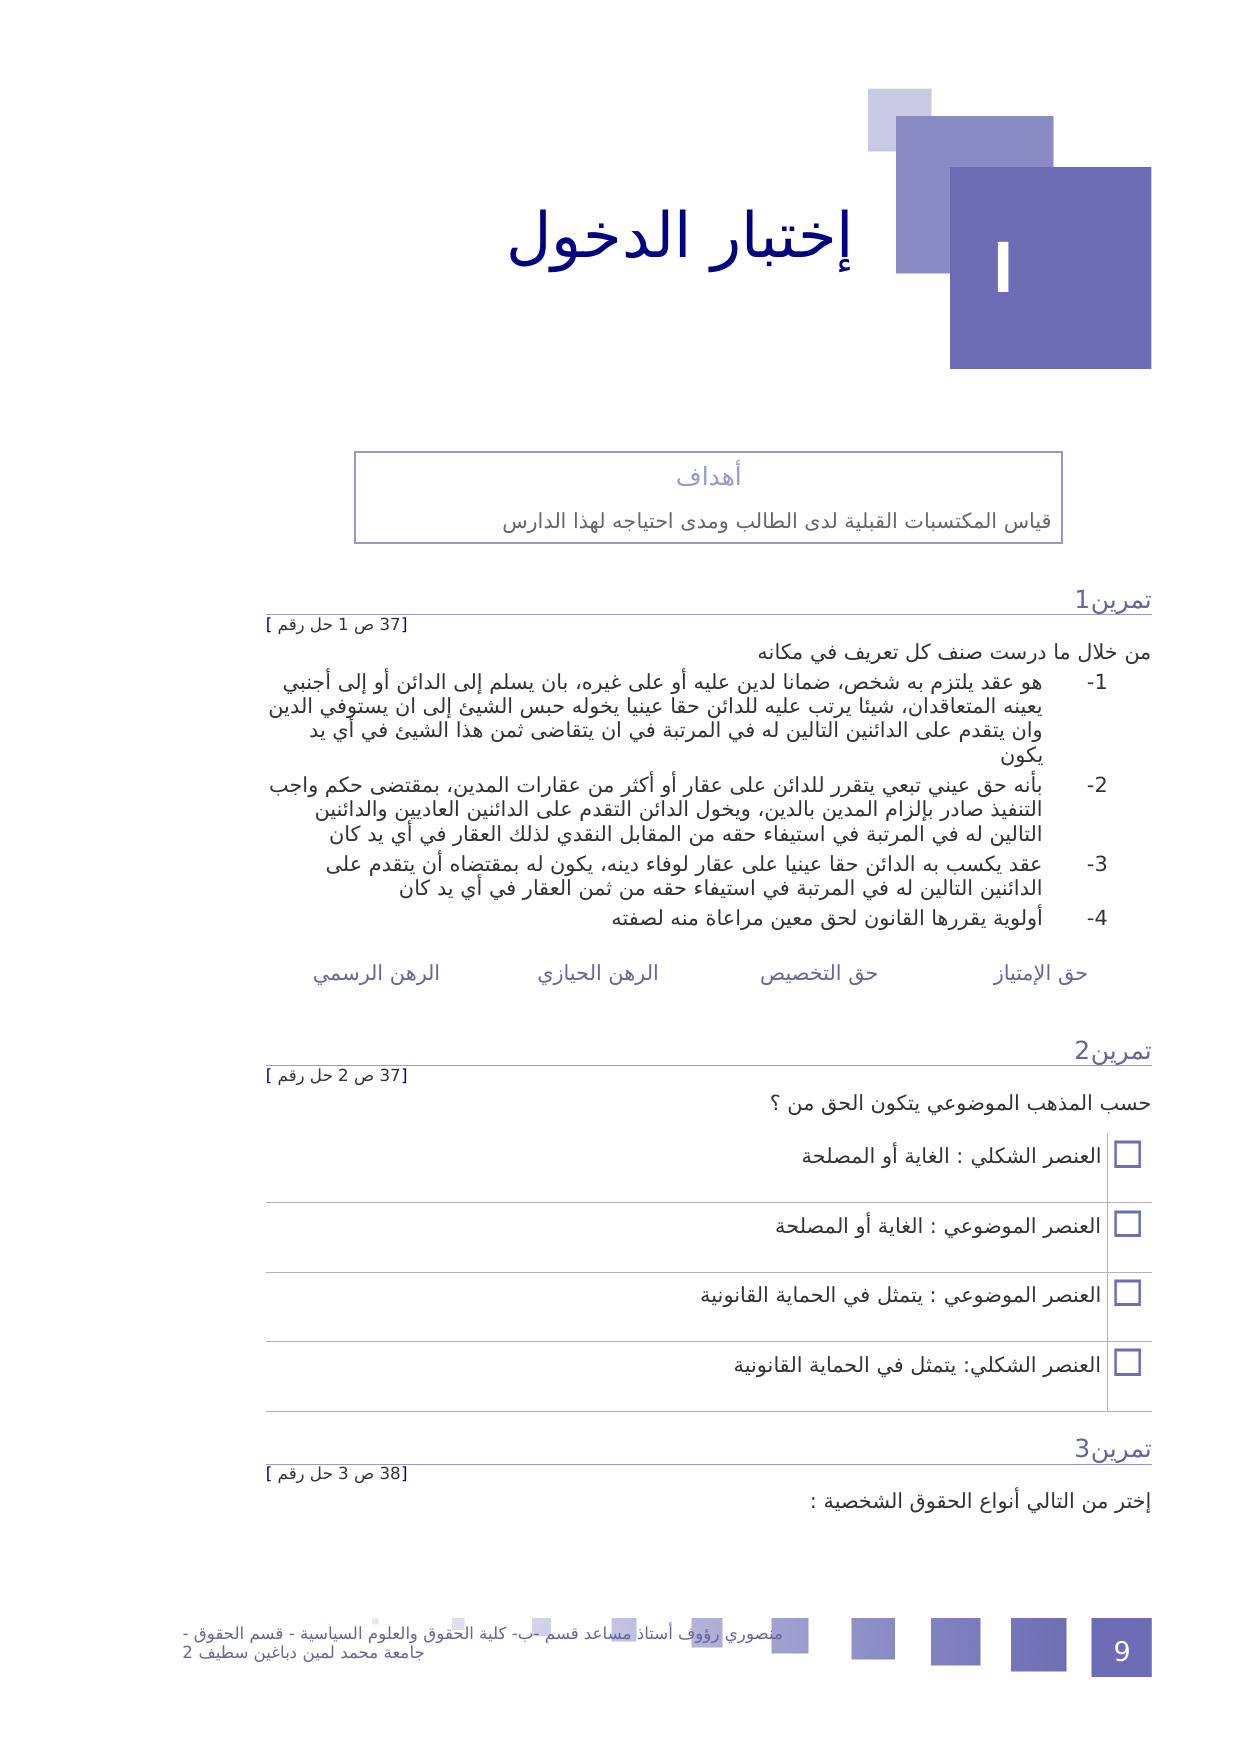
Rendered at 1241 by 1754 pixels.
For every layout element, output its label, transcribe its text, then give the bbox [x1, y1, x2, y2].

picture [351, 634, 1152, 640]
table_cell [1108, 1342, 1152, 1411]
table_cell العنصر الموضوعي : الغاية أو المصلحة [266, 1203, 1107, 1272]
table_header الرهن الحيازي [487, 955, 709, 985]
picture [351, 664, 1152, 889]
picture [1113, 1138, 1143, 1169]
title تمرين3 [266, 1434, 1152, 1464]
table_cell [709, 985, 930, 1013]
table_cell العنصر الشكلي: يتمثل في الحماية القانونية [266, 1342, 1107, 1411]
table_header حق التخصيص [709, 955, 930, 985]
table_cell [1108, 1273, 1152, 1341]
table_header العنصر الشكلي : الغاية أو المصلحة [266, 1133, 1107, 1202]
text [ ص 3 حل رقم ] [266, 1465, 1152, 1483]
table_cell العنصر الموضوعي : يتمثل في الحماية القانونية [266, 1273, 1107, 1341]
table_cell [930, 985, 1152, 1013]
table_cell [266, 985, 487, 1013]
table_cell [1108, 1203, 1152, 1272]
text من خلال ما درست صنف كل تعريف في مكانه [266, 640, 1152, 664]
text [ ص 2 حل رقم ] [266, 1066, 1152, 1085]
picture [1113, 1347, 1143, 1377]
list بأنه حق عيني تبعي يتقرر للدائن على عقار أو أكثر من عقارات المدين، بمقتضى حكم واجب التنفيذ صادر بإلزام المدين بالدين، ويخول الدائن التقدم على الدائنين العاديين والدائنين التالين له في المرتبة في استيفاء حقه من المقابل النقدي لذلك العقار في أي يد كان [266, 773, 1114, 846]
picture [351, 88, 1152, 585]
text حسب المذهب الموضوعي يتكون الحق من ؟ [266, 1091, 1152, 1115]
picture [1113, 1277, 1143, 1307]
text I [903, 227, 1104, 308]
text إختر من التالي أنواع الحقوق الشخصية : [266, 1489, 1152, 1513]
table_header [1108, 1133, 1152, 1202]
table_cell [487, 985, 709, 1013]
table_header أهداف قياس المكتسبات القبلية لدى الطالب ومدى احتياجه لهذا الدارس [356, 453, 1061, 542]
table_header حق الإمتياز [930, 955, 1152, 985]
title تمرين2 [266, 1036, 1152, 1065]
title I - إختبار الدخول [213, 199, 856, 272]
picture [177, 1618, 1152, 1677]
list عقد يكسب به الدائن حقا عينيا على عقار لوفاء دينه، يكون له بمقتضاه أن يتقدم على الدائنين التالين له في المرتبة في استيفاء حقه من ثمن العقار في أي يد كان [266, 852, 1114, 900]
picture [1113, 1208, 1143, 1238]
text [ ص 1 حل رقم ] [266, 615, 1152, 634]
list أولوية يقررها القانون لحق معين مراعاة منه لصفته [266, 906, 1114, 931]
title تمرين1 [266, 585, 1152, 614]
table_header الرهن الرسمي [266, 955, 487, 985]
list هو عقد يلتزم به شخص، ضمانا لدين عليه أو على غيره، بان يسلم إلى الدائن أو إلى أجنبي يعينه المتعاقدان، شيئا يرتب عليه للدائن حقا عينيا يخوله حبس الشيئ إلى ان يستوفي الدين وان يتقدم على الدائنين التالين له في المرتبة في ان يتقاضى ثمن هذا الشيئ في أي يد يكون [266, 670, 1114, 767]
